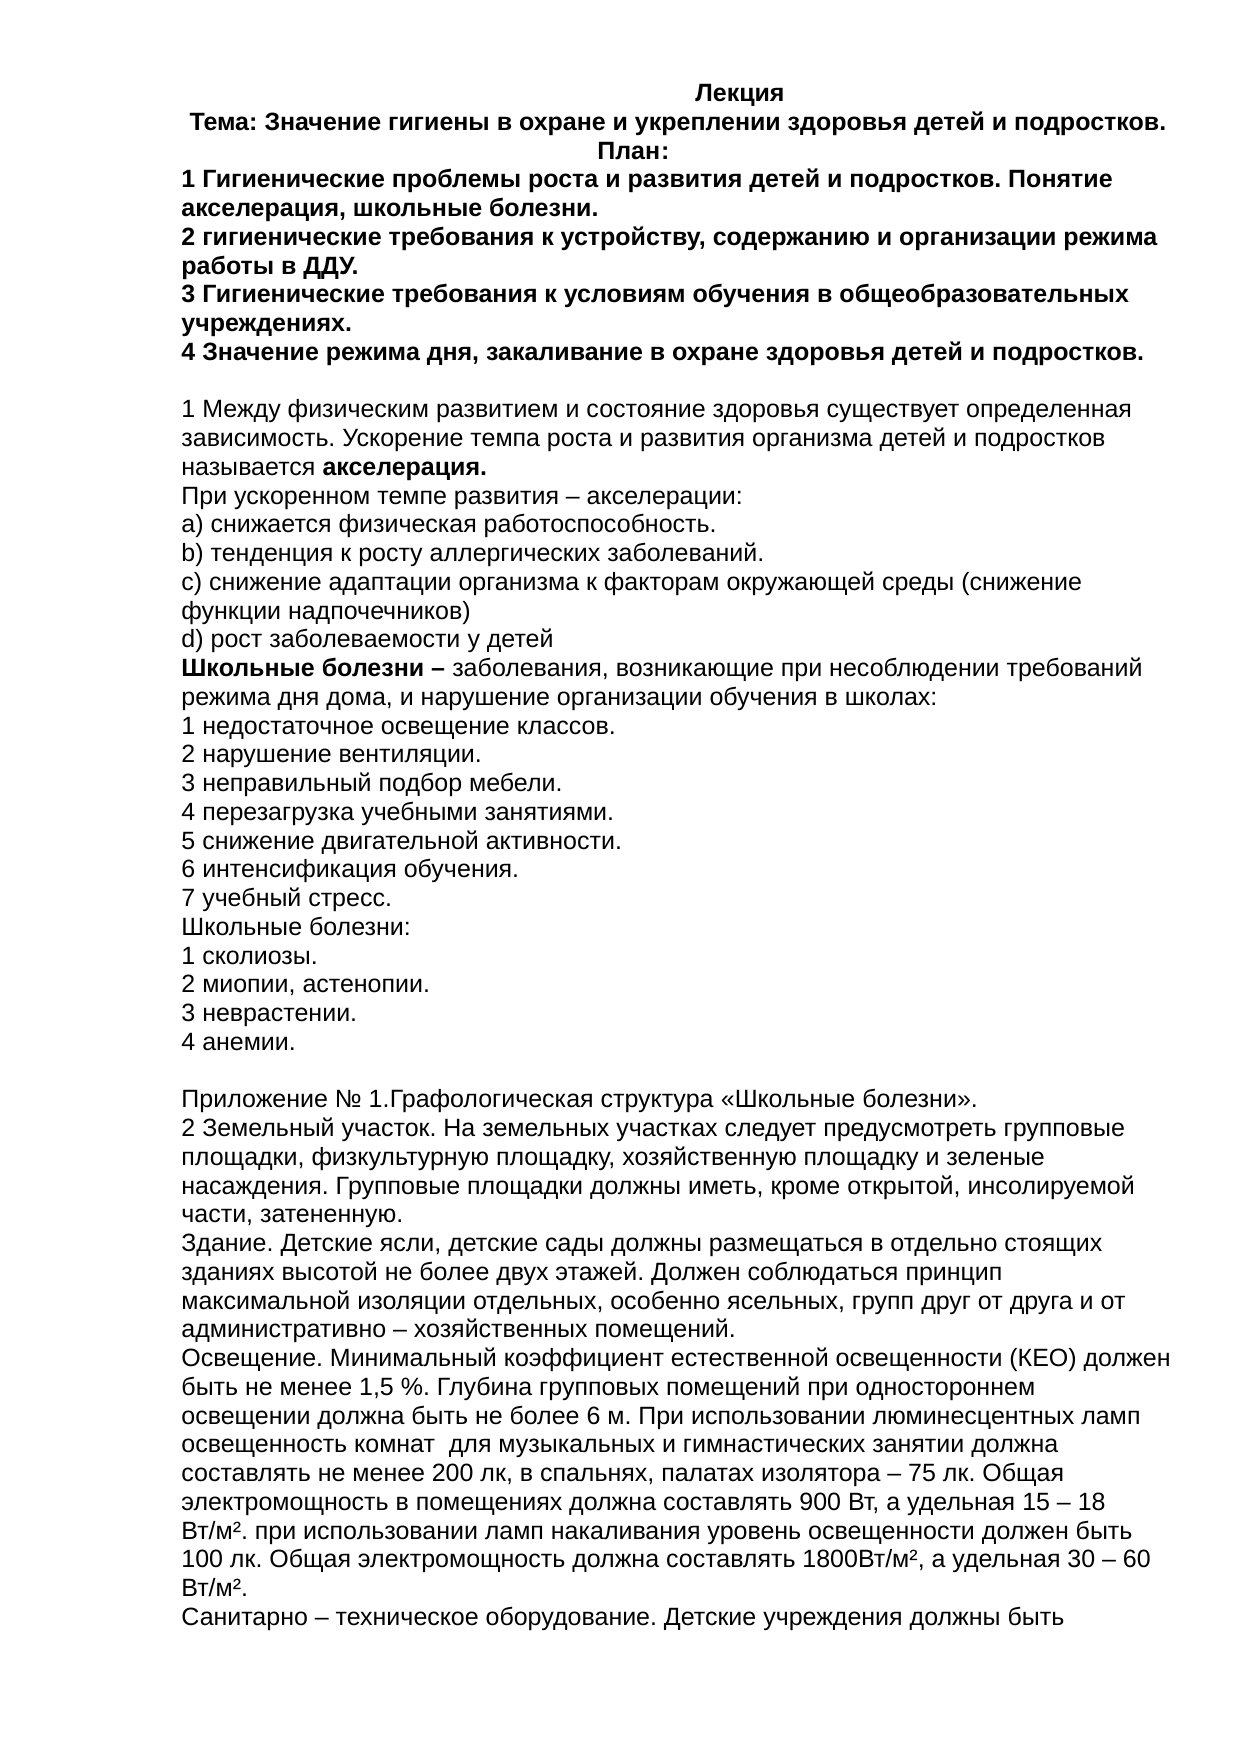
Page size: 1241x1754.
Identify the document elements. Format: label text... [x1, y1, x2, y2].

text 2 нарушение вентиляции. [181, 739, 1175, 768]
text Тема: Значение гигиены в охране и укреплении здоровья детей и подростков. [181, 107, 1175, 136]
text 1 Между физическим развитием и состояние здоровья существует определенная зависимость. Ускорение темпа роста и развития организма детей и подростков называется акселерация. [181, 394, 1175, 481]
text 3 Гигиенические требования к условиям обучения в общеобразовательных учреждениях. [181, 279, 1175, 337]
text 2 Земельный участок. На земельных участках следует предусмотреть групповые площадки, физкультурную площадку, хозяйственную площадку и зеленые насаждения. Групповые площадки должны иметь, кроме открытой, инсолируемой части, затененную. [181, 1113, 1175, 1228]
text 2 гигиенические требования к устройству, содержанию и организации режима работы в ДДУ. [181, 222, 1175, 279]
text Лекция [181, 78, 1175, 107]
text Школьные болезни – заболевания, возникающие при несоблюдении требований режима дня дома, и нарушение организации обучения в школах: [181, 653, 1175, 711]
text 4 анемии. [181, 1027, 1175, 1056]
text Освещение. Минимальный коэффициент естественной освещенности (КЕО) должен быть не менее 1,5 %. Глубина групповых помещений при одностороннем освещении должна быть не более 6 м. При использовании люминесцентных ламп освещенность комнат для музыкальных и гимнастических занятии должна составлять не менее 200 лк, в спальнях, палатах изолятора – 75 лк. Общая электромощность в помещениях должна составлять 900 Вт, а удельная 15 – 18 Вт/м². при использовании ламп накаливания уровень освещенности должен быть 100 лк. Общая электромощность должна составлять 1800Вт/м², а удельная 30 – 60 Вт/м². [181, 1343, 1175, 1602]
text 5 снижение двигательной активности. [181, 826, 1175, 854]
text 1 Гигиенические проблемы роста и развития детей и подростков. Понятие акселерация, школьные болезни. [181, 164, 1175, 222]
text 4 перезагрузка учебными занятиями. [181, 797, 1175, 826]
text а) снижается физическая работоспособность. [181, 509, 1175, 538]
text Школьные болезни: [181, 912, 1175, 941]
text 3 неврастении. [181, 998, 1175, 1027]
text Приложение № 1.Графологическая структура «Школьные болезни». [181, 1084, 1175, 1113]
text При ускоренном темпе развития – акселерации: [181, 481, 1175, 509]
text 3 неправильный подбор мебели. [181, 768, 1175, 797]
text c) снижение адаптации организма к факторам окружающей среды (снижение функции надпочечников) [181, 567, 1175, 624]
text 1 недостаточное освещение классов. [181, 711, 1175, 739]
text 1 сколиозы. [181, 941, 1175, 969]
text 2 миопии, астенопии. [181, 969, 1175, 998]
text 6 интенсификация обучения. [181, 854, 1175, 883]
text Здание. Детские ясли, детские сады должны размещаться в отдельно стоящих зданиях высотой не более двух этажей. Должен соблюдаться принцип максимальной изоляции отдельных, особенно ясельных, групп друг от друга и от административно – хозяйственных помещений. [181, 1228, 1175, 1343]
text План: [181, 136, 1175, 164]
text 7 учебный стресс. [181, 883, 1175, 912]
text Санитарно – техническое оборудование. Детские учреждения должны быть [181, 1602, 1175, 1631]
text 4 Значение режима дня, закаливание в охране здоровья детей и подростков. [181, 337, 1175, 366]
text d) рост заболеваемости у детей [181, 624, 1175, 653]
text b) тенденция к росту аллергических заболеваний. [181, 538, 1175, 567]
